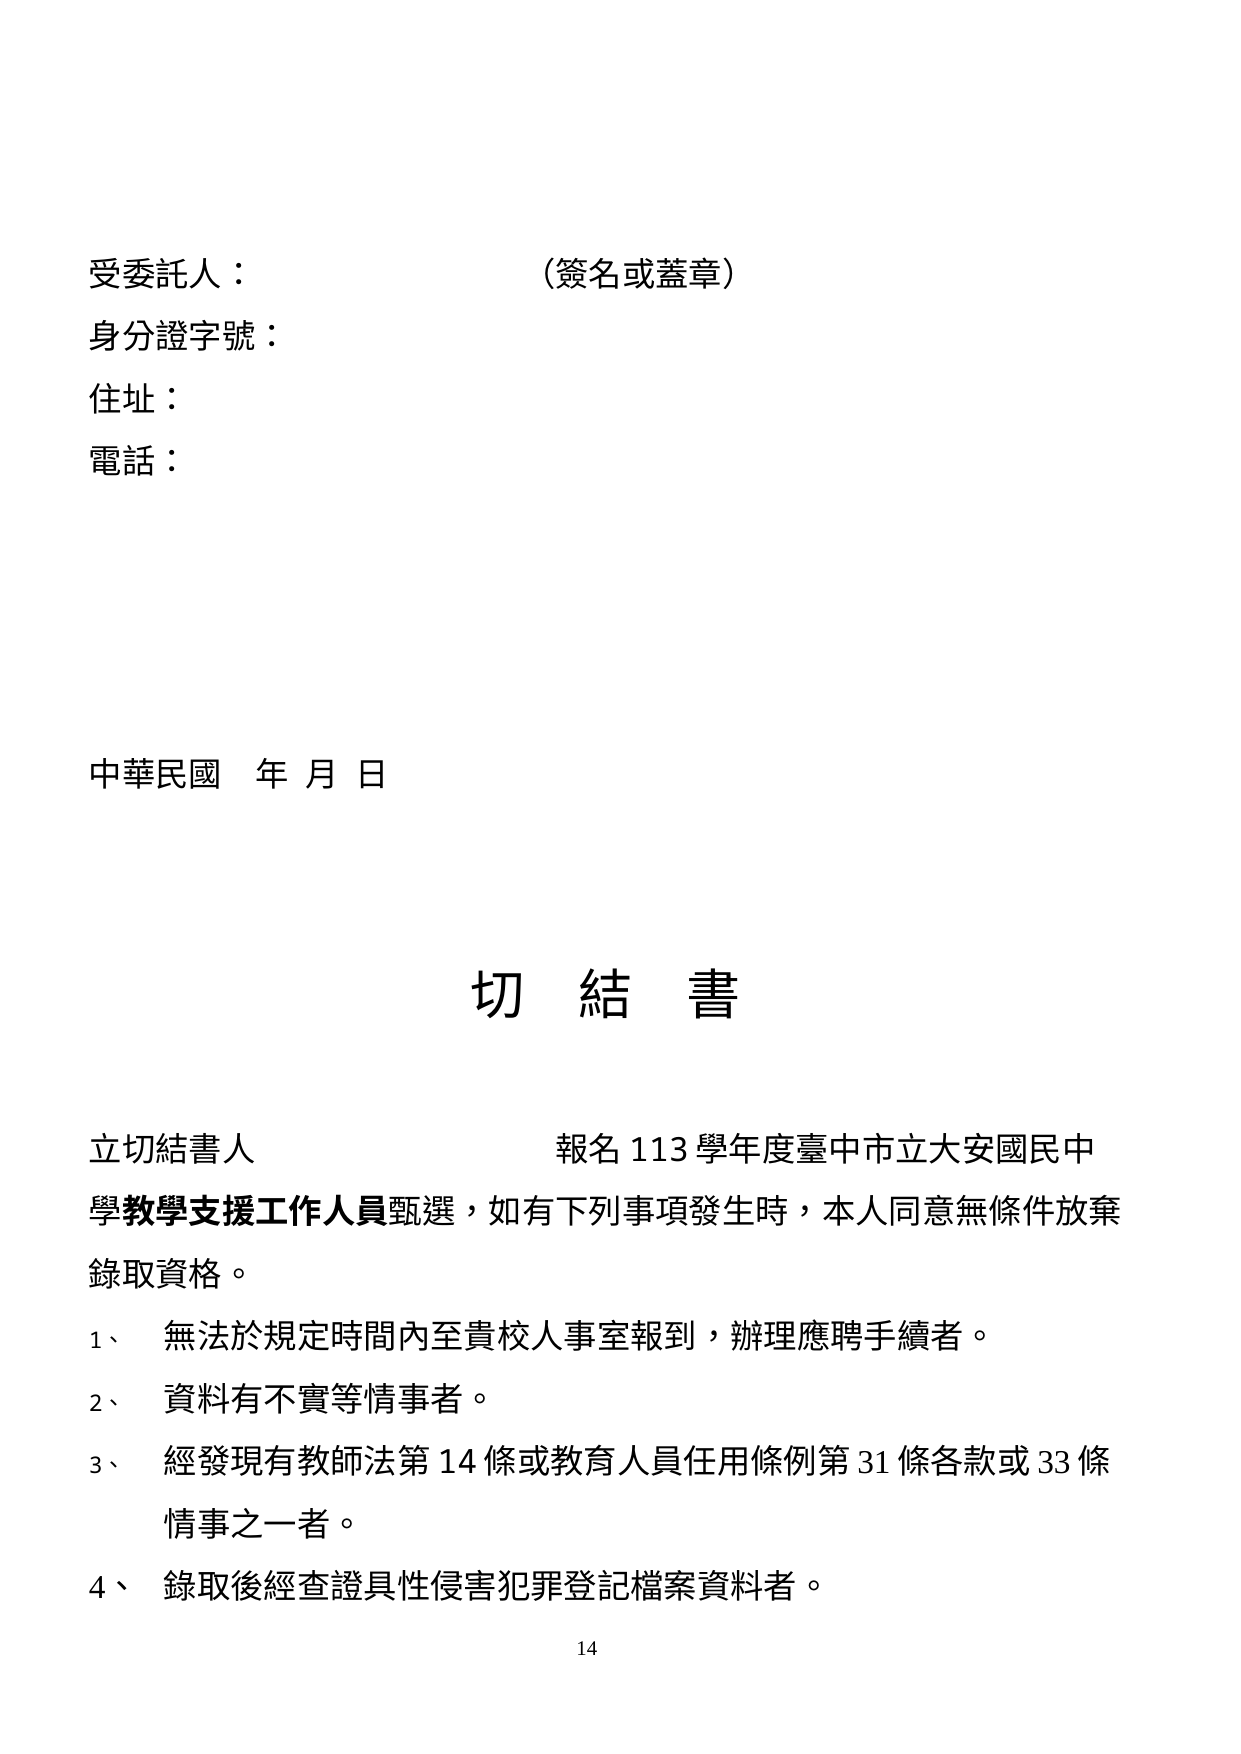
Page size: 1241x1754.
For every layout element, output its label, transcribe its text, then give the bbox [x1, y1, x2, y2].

list 資料有不實等情事者。 [89, 1355, 1122, 1418]
list 錄取後經查證具性侵害犯罪登記檔案資料者。 [89, 1543, 1122, 1605]
list 經發現有教師法第14條或教育人員任用條例第31條各款或33條情事之一者。 [89, 1418, 1122, 1543]
text 受委託人： （簽名或蓋章） [89, 230, 1122, 293]
list 無法於規定時間內至貴校人事室報到，辦理應聘手續者。 [89, 1293, 1122, 1355]
text 電話： [89, 418, 1122, 480]
text 立切結書人 報名113學年度臺中市立大安國民中學教學支援工作人員甄選，如有下列事項發生時，本人同意無條件放棄錄取資格。 [89, 1105, 1122, 1293]
text 住址： [89, 355, 1122, 418]
text 切 結 書 [89, 918, 1122, 1043]
text 身分證字號： [89, 293, 1122, 355]
text 中華民國 年 月 日 [89, 730, 1122, 793]
